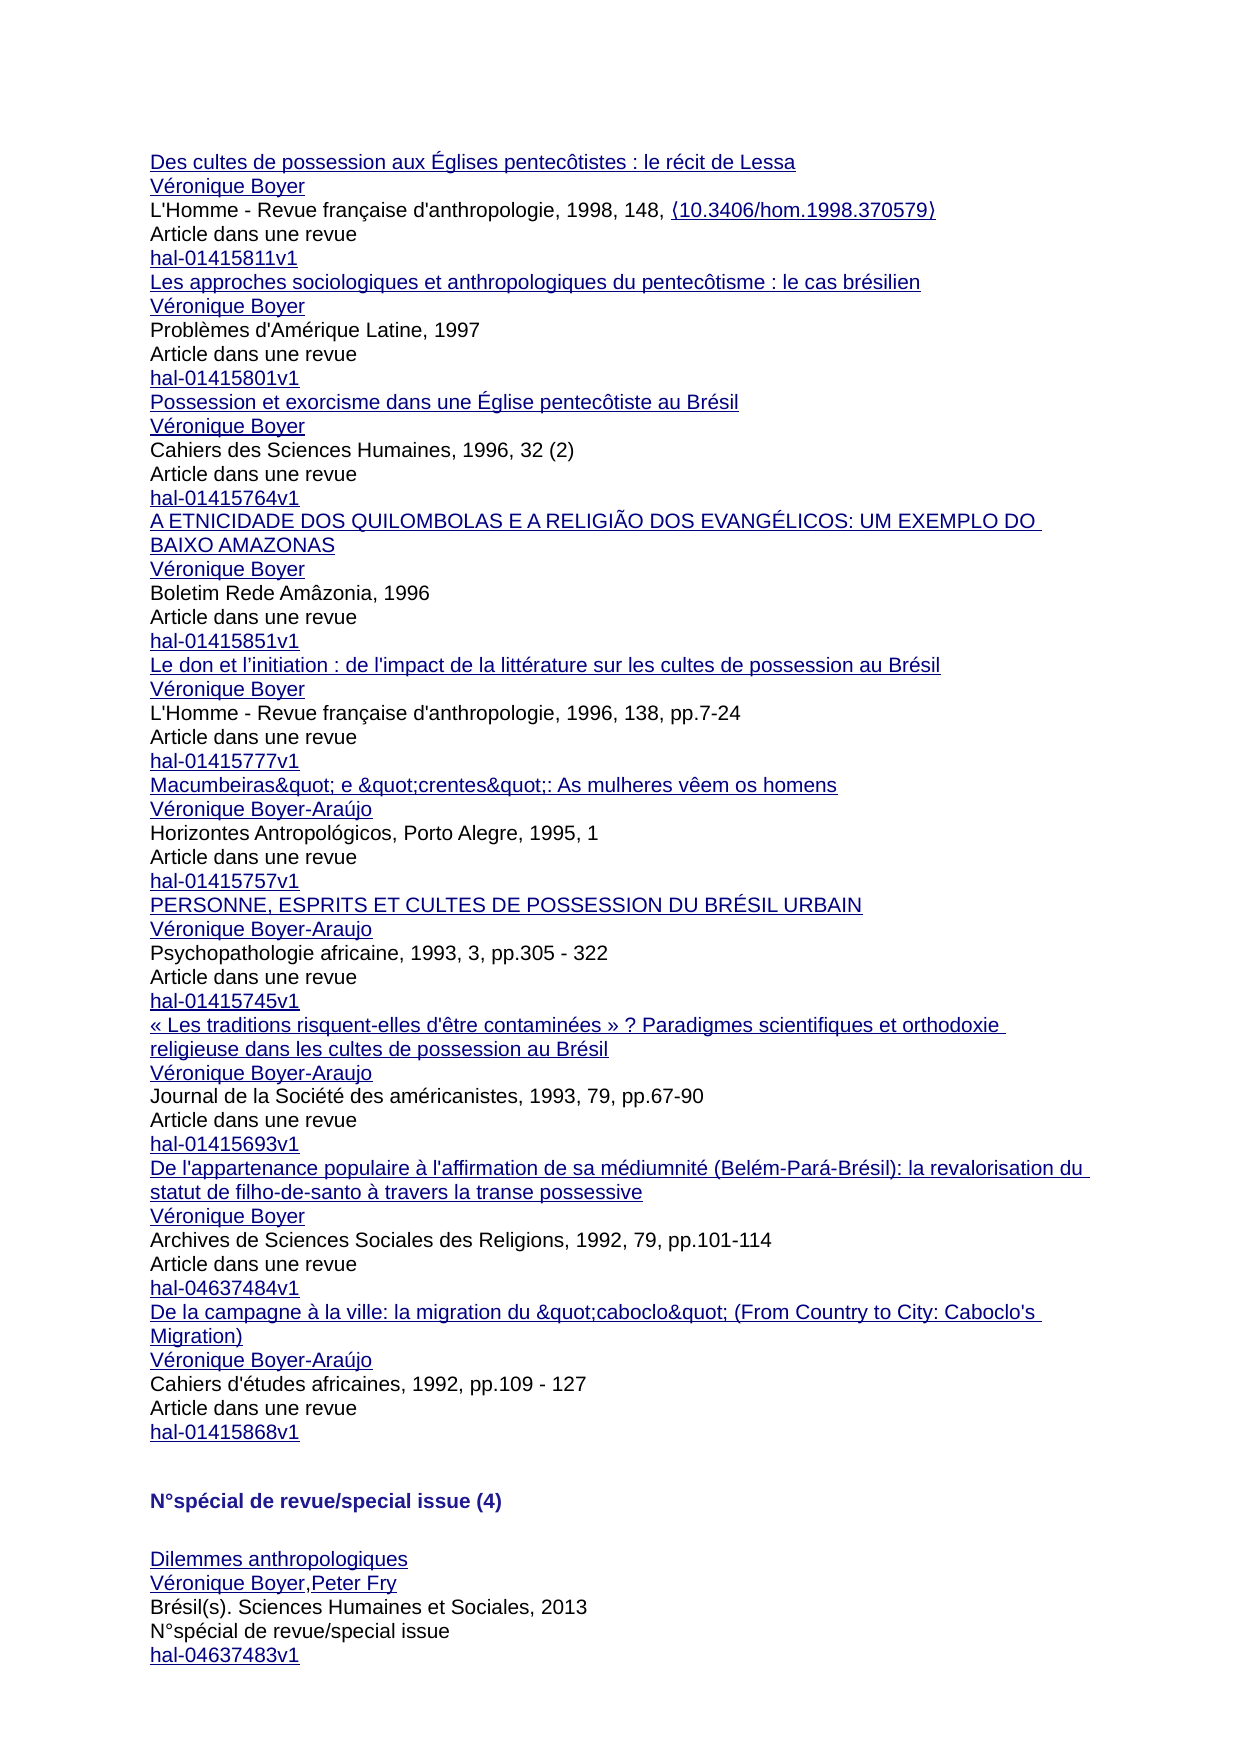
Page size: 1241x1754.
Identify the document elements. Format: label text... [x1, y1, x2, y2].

table_cell PERSONNE, ESPRITS ET CULTES DE POSSESSION DU BRÉSIL URBAIN Véronique Boyer-Araujo Psychopathologie africaine, 1993, 3, pp.305 - 322 Article dans une revue hal-01415745v1 [150, 893, 1090, 1012]
subtitle N°spécial de revue/special issue (4) [150, 1488, 1090, 1512]
table_header Dilemmes anthropologiques Véronique Boyer,Peter Fry Brésil(s). Sciences Humaines et Sociales, 2013 N°spécial de revue/special issue hal-04637483v1 [150, 1547, 1090, 1667]
table_cell « Les traditions risquent-elles d'être contaminées » ? Paradigmes scientifiques et orthodoxie religieuse dans les cultes de possession au Brésil Véronique Boyer-Araujo Journal de la Société des américanistes, 1993, 79, pp.67-90 Article dans une revue hal-01415693v1 [150, 1013, 1090, 1156]
table_cell A ETNICIDADE DOS QUILOMBOLAS E A RELIGIÃO DOS EVANGÉLICOS: UM EXEMPLO DO BAIXO AMAZONAS Véronique Boyer Boletim Rede Amâzonia, 1996 Article dans une revue hal-01415851v1 [150, 509, 1090, 653]
table_cell Les approches sociologiques et anthropologiques du pentecôtisme : le cas brésilien Véronique Boyer Problèmes d'Amérique Latine, 1997 Article dans une revue hal-01415801v1 [150, 270, 1090, 389]
table_cell Des cultes de possession aux Églises pentecôtistes : le récit de Lessa Véronique Boyer L'Homme - Revue française d'anthropologie, 1998, 148, ⟨10.3406/hom.1998.370579⟩ Article dans une revue hal-01415811v1 [150, 150, 1090, 270]
table_cell Macumbeiras&quot; e &quot;crentes&quot;: As mulheres vêem os homens Véronique Boyer-Araújo Horizontes Antropológicos, Porto Alegre, 1995, 1 Article dans une revue hal-01415757v1 [150, 773, 1090, 893]
table_cell Possession et exorcisme dans une Église pentecôtiste au Brésil Véronique Boyer Cahiers des Sciences Humaines, 1996, 32 (2) Article dans une revue hal-01415764v1 [150, 390, 1090, 509]
table_cell statut de filho-de-santo à travers la transe possessive Véronique Boyer Archives de Sciences Sociales des Religions, 1992, 79, pp.101-114 Article dans une revue hal-04637484v1 [150, 1178, 1090, 1300]
table_cell De l'appartenance populaire à l'affirmation de sa médiumnité (Belém-Pará-Brésil): la revalorisation du [150, 1156, 1090, 1177]
table_cell De la campagne à la ville: la migration du &quot;caboclo&quot; (From Country to City: Caboclo's Migration) Véronique Boyer-Araújo Cahiers d'études africaines, 1992, pp.109 - 127 Article dans une revue hal-01415868v1 [150, 1300, 1090, 1444]
table_cell Le don et l’initiation : de l'impact de la littérature sur les cultes de possession au Brésil Véronique Boyer L'Homme - Revue française d'anthropologie, 1996, 138, pp.7-24 Article dans une revue hal-01415777v1 [150, 653, 1090, 773]
